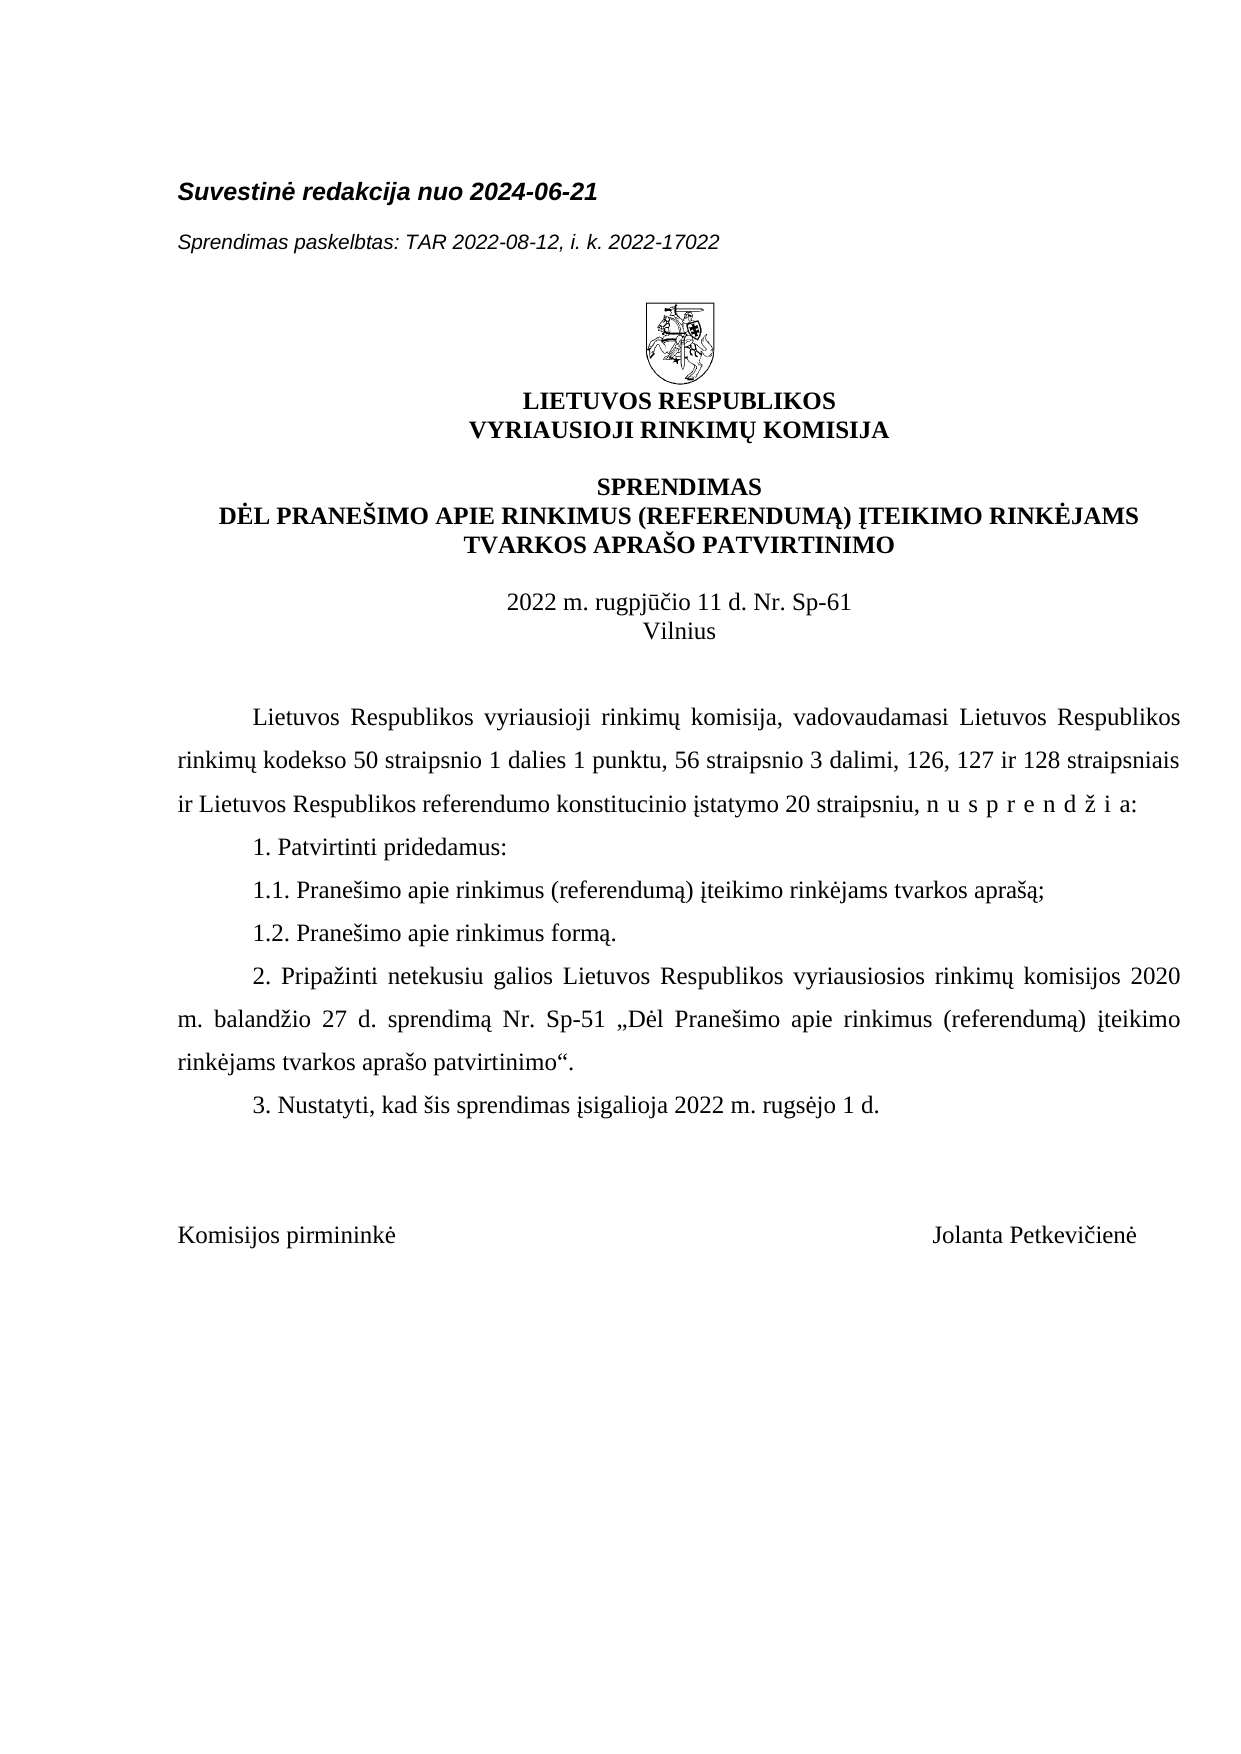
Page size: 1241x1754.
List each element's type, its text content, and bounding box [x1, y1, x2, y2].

text Suvestinė redakcija nuo 2024-06-21 [177, 177, 1181, 206]
text Lietuvos Respublikos vyriausioji rinkimų komisija, vadovaudamasi Lietuvos Respublikos rinkimų kodekso 50 straipsnio 1 dalies 1 punktu, 56 straipsnio 3 dalimi, 126, 127 ir 128 straipsniais ir Lietuvos Respublikos referendumo konstitucinio įstatymo 20 straipsniu, nusprendžia: [177, 702, 1181, 817]
text Komisijos pirmininkė Jolanta Petkevičienė [177, 1220, 1181, 1249]
text Sprendimas paskelbtas: TAR 2022-08-12, i. k. 2022-17022 [177, 230, 1181, 254]
text 1. Patvirtinti pridedamus: [177, 832, 1181, 861]
text Vilnius [177, 616, 1181, 645]
text DĖL PRANEŠIMO APIE RINKIMUS (REFERENDUMĄ) ĮTEIKIMO RINKĖJAMS TVARKOS APRAŠO PATVIRTINIMO [177, 501, 1181, 559]
text VYRIAUSIOJI RINKIMŲ KOMISIJA [177, 415, 1181, 444]
text 1.2. Pranešimo apie rinkimus formą. [177, 918, 1181, 947]
text 1.1. Pranešimo apie rinkimus (referendumą) įteikimo rinkėjams tvarkos aprašą; [177, 875, 1181, 904]
text 3. Nustatyti, kad šis sprendimas įsigalioja 2022 m. rugsėjo 1 d. [177, 1091, 1181, 1119]
text 2. Pripažinti netekusiu galios Lietuvos Respublikos vyriausiosios rinkimų komisijos 2020 m. balandžio 27 d. sprendimą Nr. Sp-51 „Dėl Pranešimo apie rinkimus (referendumą) įteikimo rinkėjams tvarkos aprašo patvirtinimo“. [177, 961, 1181, 1076]
text LIETUVOS RESPUBLIKOS [177, 386, 1181, 415]
text 2022 m. rugpjūčio 11 d. Nr. Sp-61 [177, 587, 1181, 616]
text Sprendimas [177, 472, 1181, 501]
